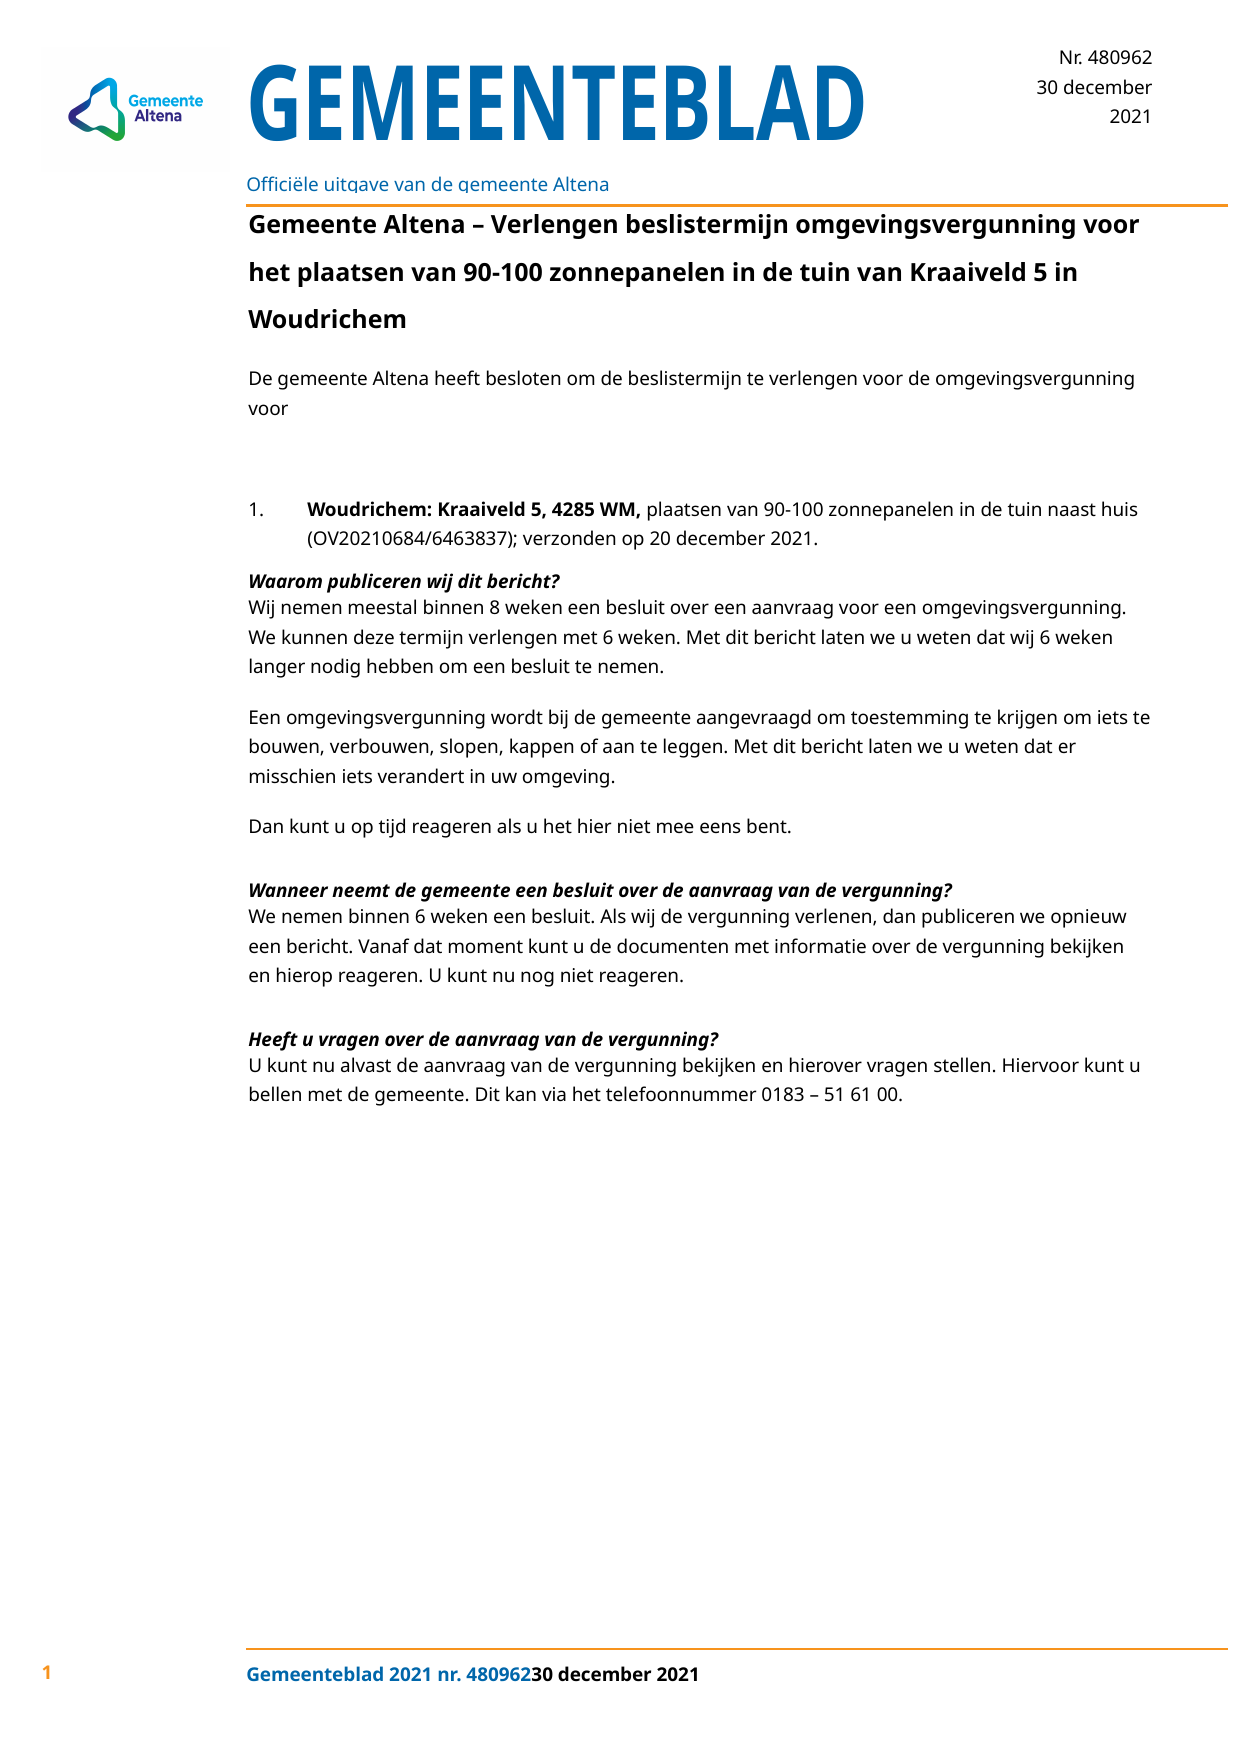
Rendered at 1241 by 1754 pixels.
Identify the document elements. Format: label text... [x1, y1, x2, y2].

text De gemeente Altena heeft besloten om de beslistermijn te verlengen voor de omgevingsvergunning voor [248, 366, 1152, 421]
text Heeft u vragen over de aanvraag van de vergunning? [248, 1026, 1152, 1052]
list Woudrichem: Kraaiveld 5, 4285 WM, plaatsen van 90-100 zonnepanelen in de tuin naast huis (OV20210684/6463837); verzonden op 20 december 2021. [248, 496, 1152, 551]
text Gemeente Altena – Verlengen beslistermijn omgevingsvergunning voor het plaatsen van 90-100 zonnepanelen in de tuin van Kraaiveld 5 in Woudrichem [248, 207, 1152, 336]
text Wij nemen meestal binnen 8 weken een besluit over een aanvraag voor een omgevingsvergunning. We kunnen deze termijn verlengen met 6 weken. Met dit bericht laten we u weten dat wij 6 weken langer nodig hebben om een besluit te nemen. [248, 594, 1152, 679]
text Een omgevingsvergunning wordt bij de gemeente aangevraagd om toestemming te krijgen om iets te bouwen, verbouwen, slopen, kappen of aan te leggen. Met dit bericht laten we u weten dat er misschien iets verandert in uw omgeving. [248, 704, 1152, 789]
text Wanneer neemt de gemeente een besluit over de aanvraag van de vergunning? [248, 877, 1152, 903]
text We nemen binnen 6 weken een besluit. Als wij de vergunning verlenen, dan publiceren we opnieuw een bericht. Vanaf dat moment kunt u de documenten met informatie over de vergunning bekijken en hierop reageren. U kunt nu nog niet reageren. [248, 903, 1152, 988]
picture [41, 47, 231, 172]
text Waarom publiceren wij dit bericht? [248, 569, 1152, 594]
text Dan kunt u op tijd reageren als u het hier niet mee eens bent. [248, 813, 1152, 839]
text U kunt nu alvast de aanvraag van de vergunning bekijken en hierover vragen stellen. Hiervoor kunt u bellen met de gemeente. Dit kan via het telefoonnummer 0183 – 51 61 00. [248, 1052, 1152, 1107]
